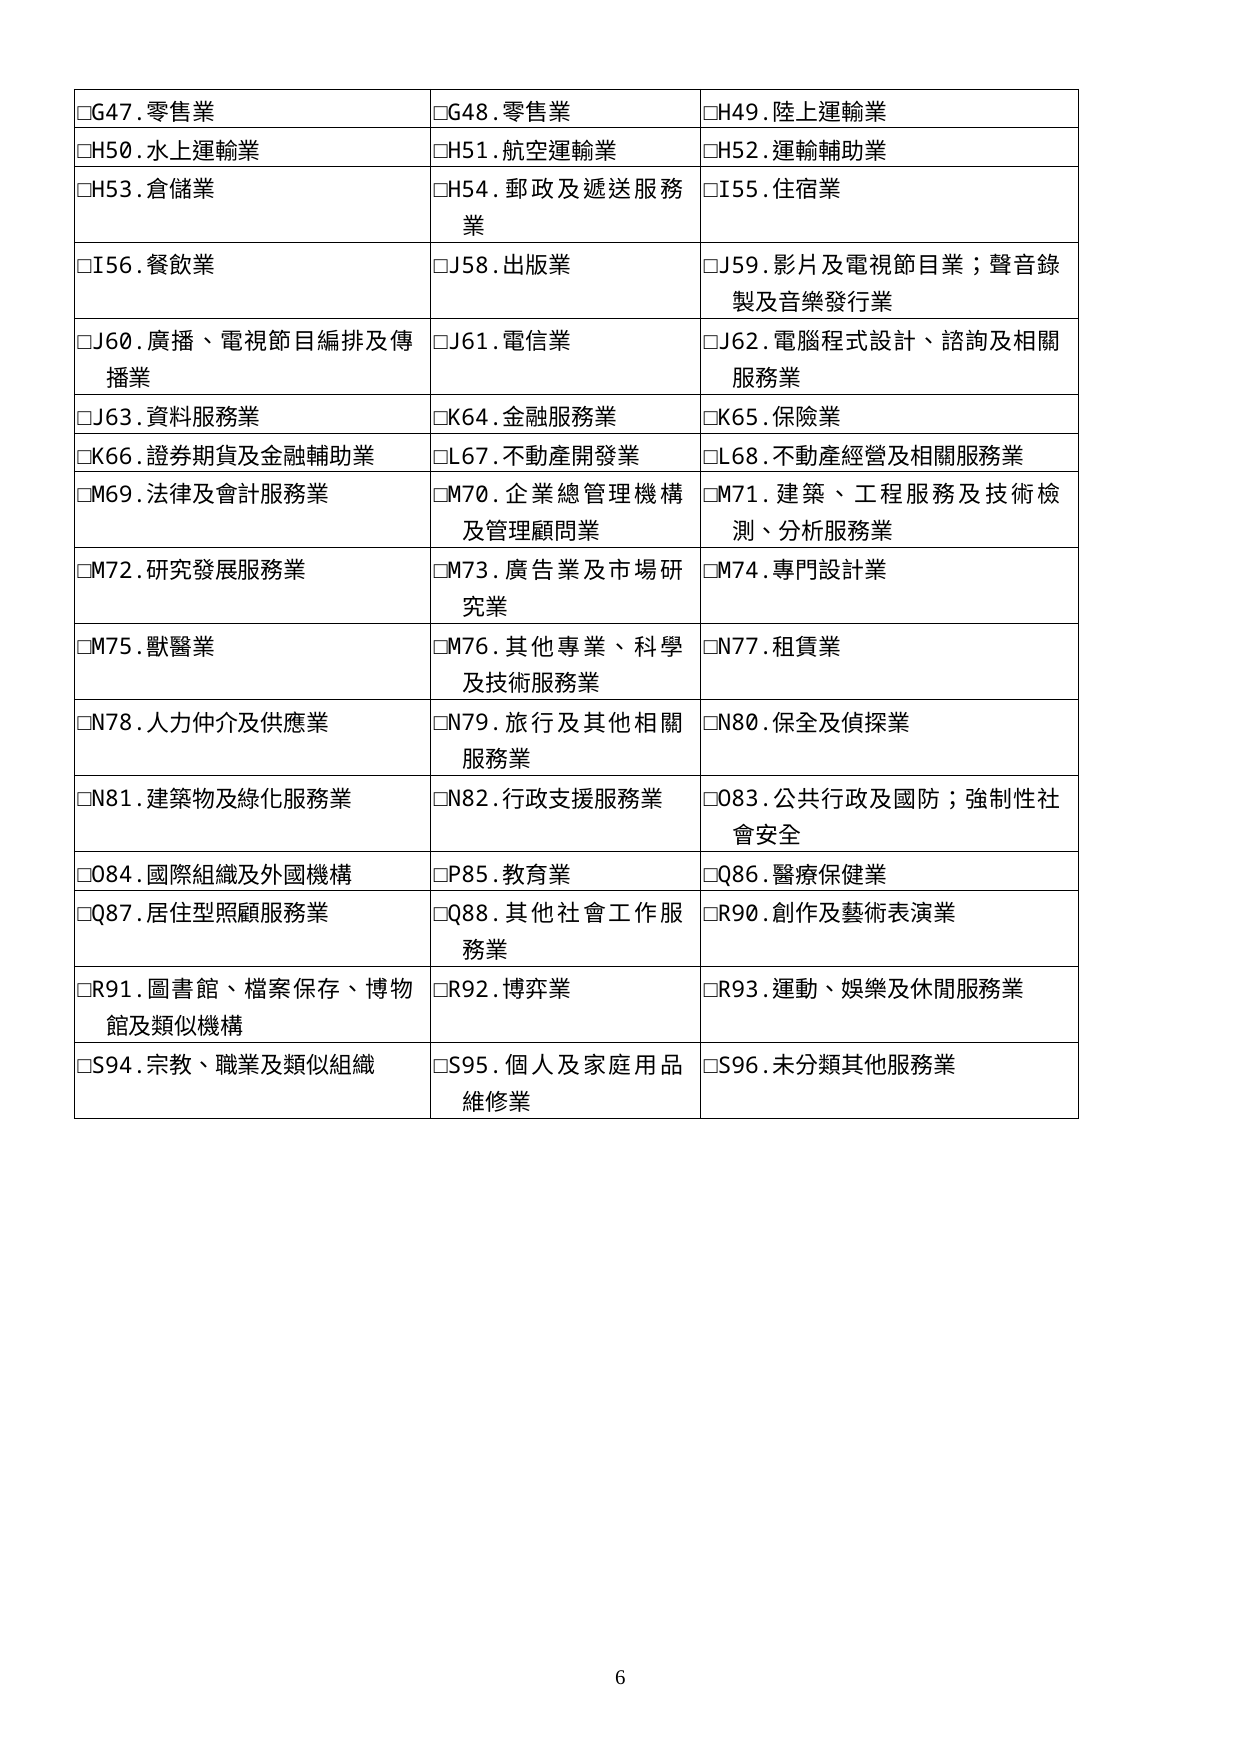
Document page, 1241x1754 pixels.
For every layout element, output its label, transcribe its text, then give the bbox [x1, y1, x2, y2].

table_cell □M72.研究發展服務業 [75, 548, 430, 623]
table_cell □Q87.居住型照顧服務業 [75, 891, 430, 966]
table_cell □N82.行政支援服務業 [431, 776, 700, 851]
table_cell □J60.廣播、電視節目編排及傳播業 [75, 319, 430, 394]
table_cell □J62.電腦程式設計、諮詢及相關服務業 [701, 319, 1078, 394]
table_cell □N81.建築物及綠化服務業 [75, 776, 430, 851]
table_cell □O84.國際組織及外國機構 [75, 852, 430, 890]
table_cell □M71.建築、工程服務及技術檢測、分析服務業 [701, 472, 1078, 547]
table_cell □J58.出版業 [431, 243, 700, 318]
table_cell □M70.企業總管理機構及管理顧問業 [431, 472, 700, 547]
table_cell □S94.宗教、職業及類似組織 [75, 1043, 430, 1118]
table_cell □H50.水上運輸業 [75, 128, 430, 166]
table_cell □M73.廣告業及市場研究業 [431, 548, 700, 623]
table_cell □J61.電信業 [431, 319, 700, 394]
table_cell □H53.倉儲業 [75, 167, 430, 242]
table_cell □K64.金融服務業 [431, 395, 700, 432]
table_cell □Q86.醫療保健業 [701, 852, 1078, 890]
table_cell □M76.其他專業、科學及技術服務業 [431, 624, 700, 699]
table_cell □J63.資料服務業 [75, 395, 430, 432]
table_cell □S95.個人及家庭用品維修業 [431, 1043, 700, 1118]
table_cell □G48.零售業 [431, 90, 700, 127]
table_cell □K65.保險業 [701, 395, 1078, 432]
table_cell □R91.圖書館、檔案保存、博物館及類似機構 [75, 967, 430, 1042]
table_cell □L67.不動產開發業 [431, 434, 700, 471]
table_cell □N79.旅行及其他相關服務業 [431, 700, 700, 775]
table_cell □N78.人力仲介及供應業 [75, 700, 430, 775]
table_cell □M69.法律及會計服務業 [75, 472, 430, 547]
table_cell □M75.獸醫業 [75, 624, 430, 699]
table_cell □R92.博弈業 [431, 967, 700, 1042]
table_cell □M74.專門設計業 [701, 548, 1078, 623]
table_cell □H51.航空運輸業 [431, 128, 700, 166]
table_cell □H54.郵政及遞送服務業 [431, 167, 700, 242]
table_cell □R90.創作及藝術表演業 [701, 891, 1078, 966]
table_cell □I55.住宿業 [701, 167, 1078, 242]
table_cell □Q88.其他社會工作服務業 [431, 891, 700, 966]
table_cell □H52.運輸輔助業 [701, 128, 1078, 166]
table_cell □N77.租賃業 [701, 624, 1078, 699]
table_cell □L68.不動產經營及相關服務業 [701, 434, 1078, 471]
table_cell □S96.未分類其他服務業 [701, 1043, 1078, 1118]
table_cell □J59.影片及電視節目業；聲音錄製及音樂發行業 [701, 243, 1078, 318]
table_cell □K66.證券期貨及金融輔助業 [75, 434, 430, 471]
table_cell □H49.陸上運輸業 [701, 90, 1078, 127]
table_cell □G47.零售業 [75, 90, 430, 127]
table_cell □P85.教育業 [431, 852, 700, 890]
table_cell □I56.餐飲業 [75, 243, 430, 318]
table_cell □N80.保全及偵探業 [701, 700, 1078, 775]
table_cell □O83.公共行政及國防；強制性社會安全 [701, 776, 1078, 851]
table_cell □R93.運動、娛樂及休閒服務業 [701, 967, 1078, 1042]
